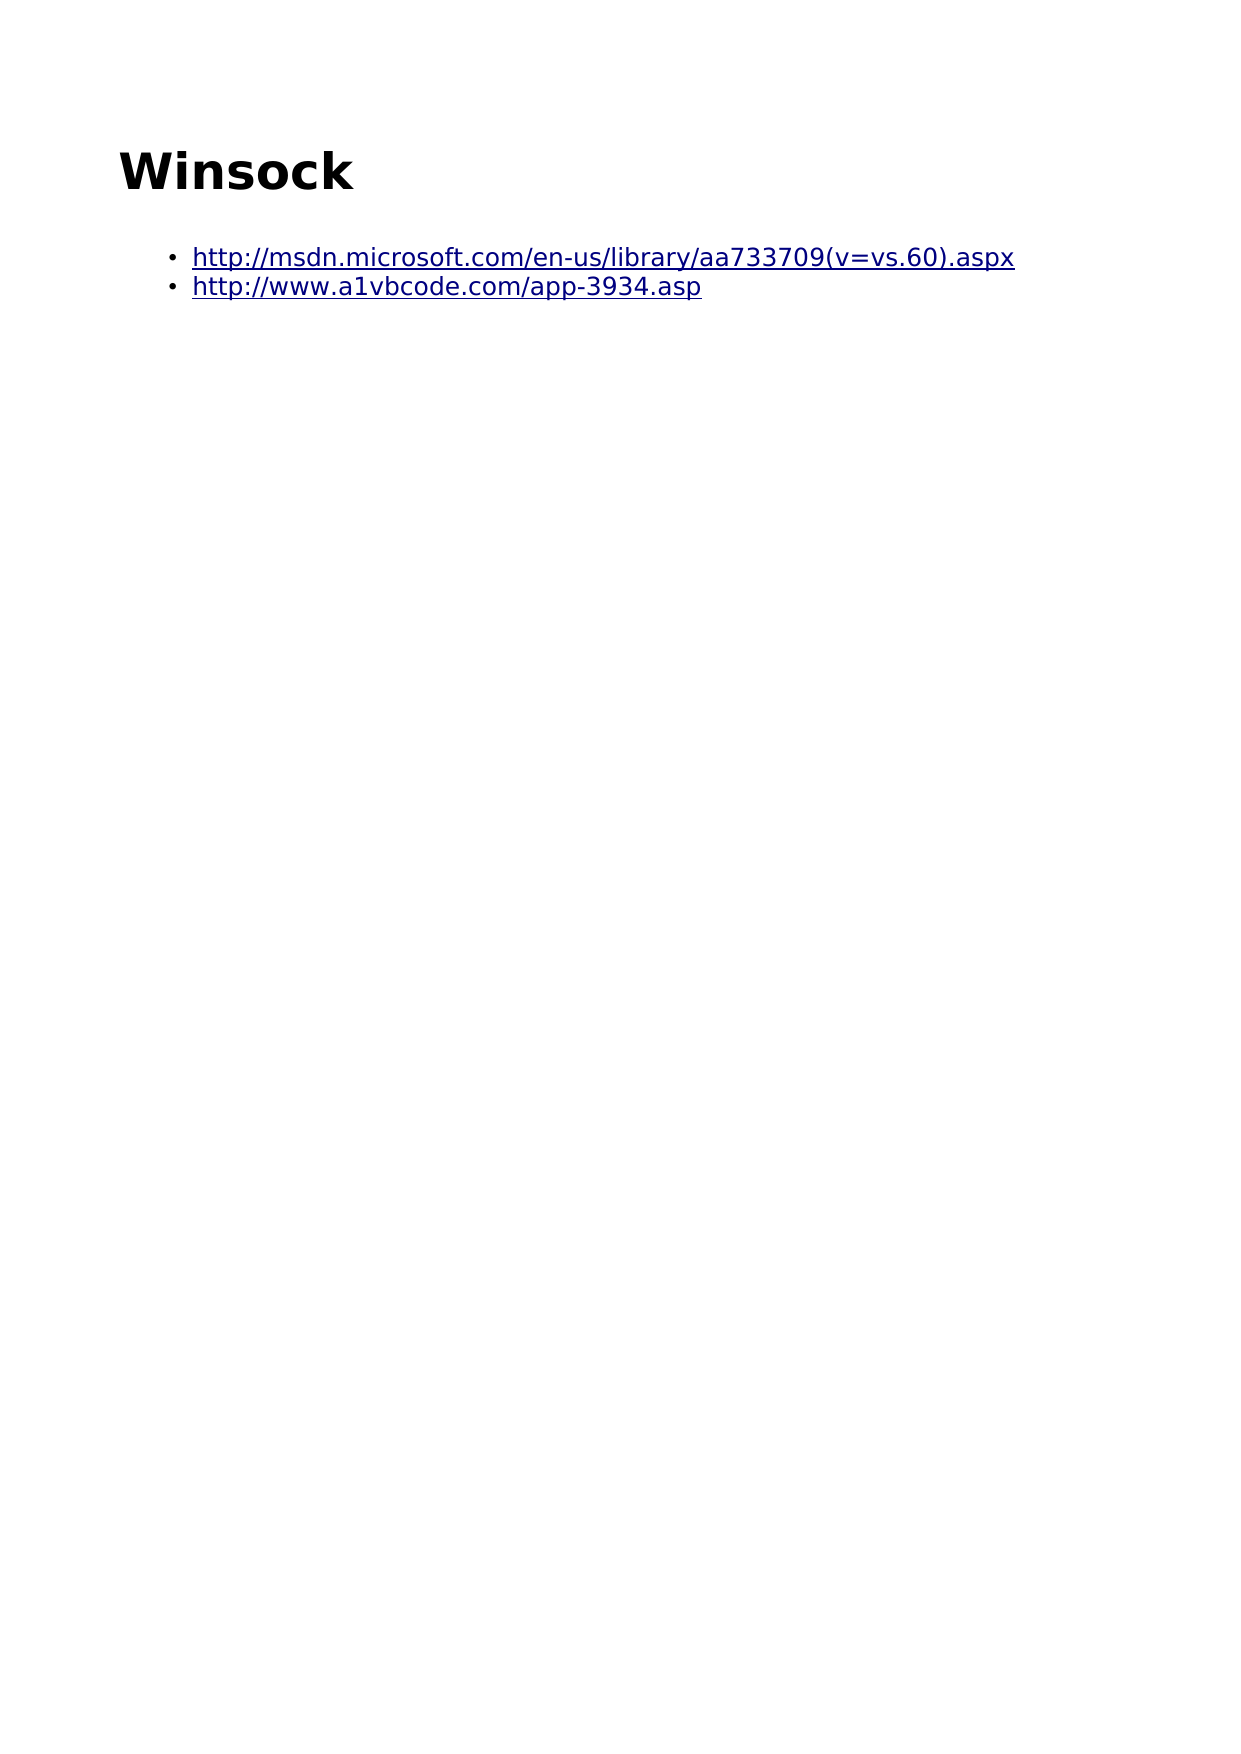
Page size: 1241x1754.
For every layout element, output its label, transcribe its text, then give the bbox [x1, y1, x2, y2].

list http://www.a1vbcode.com/app-3934.asp [177, 272, 1122, 302]
list http://msdn.microsoft.com/en-us/library/aa733709(v=vs.60).aspx [177, 243, 1122, 272]
subtitle Winsock [118, 143, 1122, 201]
